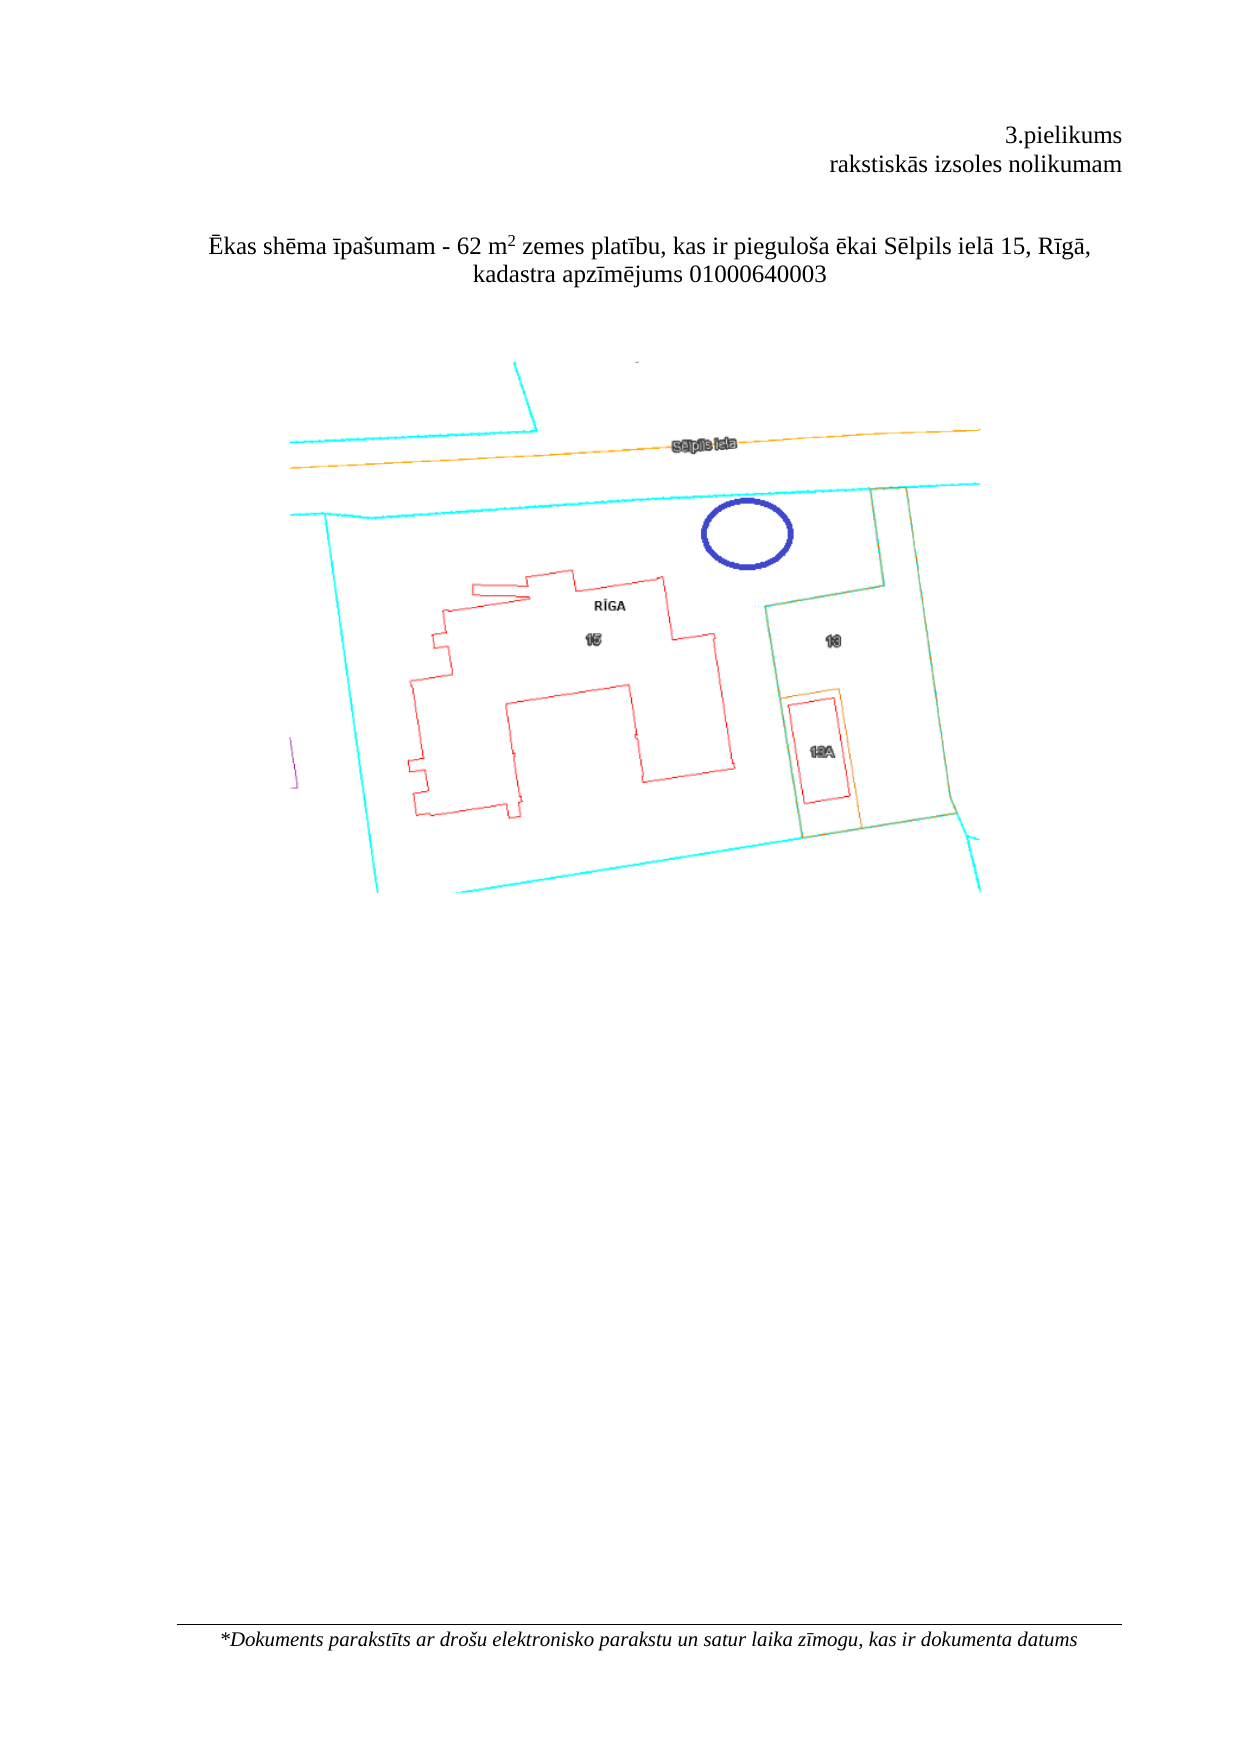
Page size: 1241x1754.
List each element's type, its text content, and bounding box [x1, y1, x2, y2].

text 3.pielikums [252, 120, 1122, 149]
text rakstiskās izsoles nolikumam [252, 149, 1122, 178]
text Ēkas shēma īpašumam - 62 m2 zemes platību, kas ir pieguloša ēkai Sēlpils ielā 15, Rīgā, kadastra apzīmējums 01000640003 [177, 231, 1122, 288]
